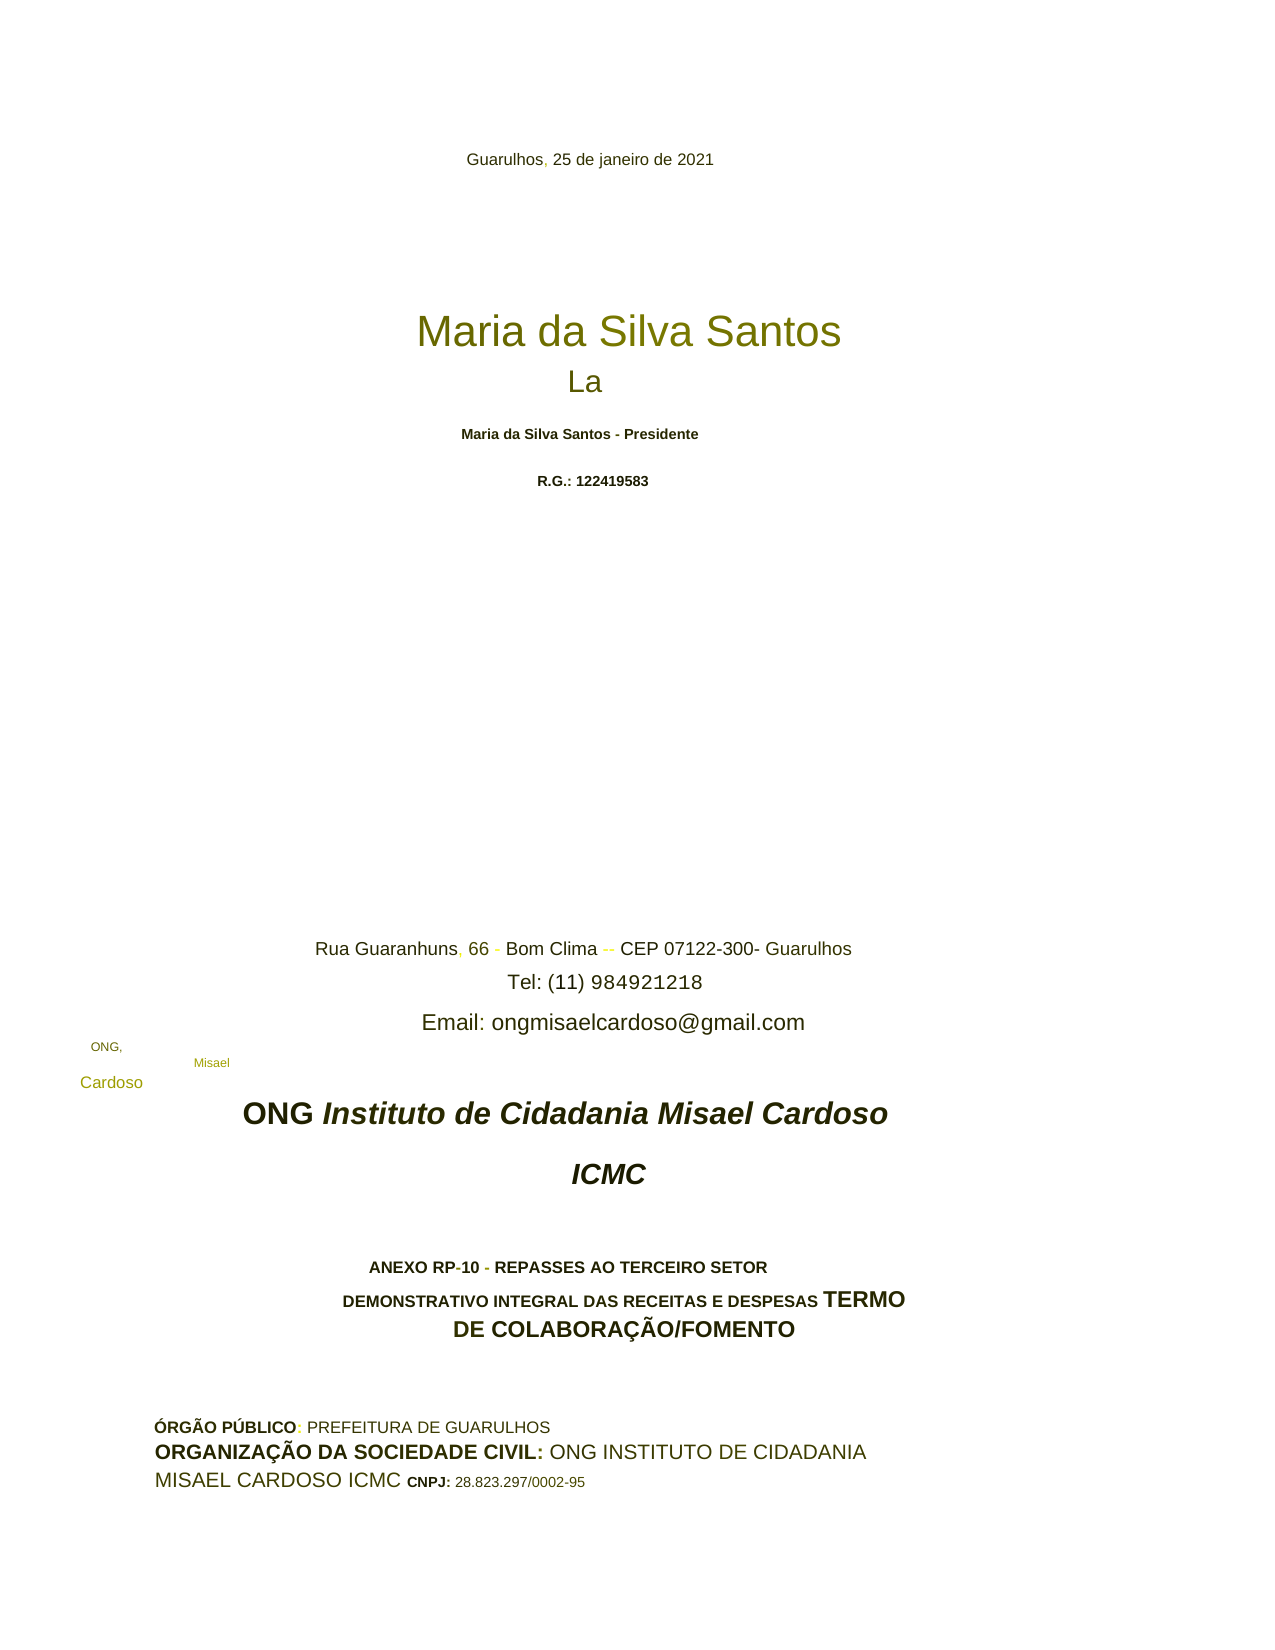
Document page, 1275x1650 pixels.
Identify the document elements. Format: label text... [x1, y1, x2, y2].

text Email: ongmisaelcardoso@gmail.com [421, 1009, 868, 1036]
text Maria da Silva Santos [416, 305, 935, 356]
text ONG Instituto de Cidadania Misael Cardoso [242, 1095, 1058, 1131]
text ANEXO RP-10 - REPASSES AO TERCEIRO SETOR [368, 1258, 879, 1277]
text Misael Cardoso [80, 1056, 231, 1092]
text La [567, 363, 684, 399]
text ONG, [91, 1039, 197, 1054]
text Guarulhos, 25 de janeiro de 2021 [466, 150, 816, 169]
text ORGANIZAÇÃO DA SOCIEDADE CIVIL: ONG INSTITUTO DE CIDADANIA MISAEL CARDOSO ICMC CNPJ: 28.823.297/0002-95 [154, 1440, 940, 1491]
text Tel: (11) 984921218 [507, 970, 781, 996]
text Maria da Silva Santos - Presidente [461, 426, 823, 443]
text ICMC [571, 1157, 737, 1190]
text DEMONSTRATIVO INTEGRAL DAS RECEITAS E DESPESAS TERMO DE COLABORAÇÃO/FOMENTO [326, 1286, 922, 1342]
text ÓRGÃO PÚBLICO: PREFEITURA DE GUARULHOS [154, 1418, 585, 1437]
text Rua Guaranhuns, 66 - Bom Clima -- CEP 07122-300- Guarulhos [315, 937, 1027, 959]
text R.G.: 122419583 [537, 473, 747, 490]
